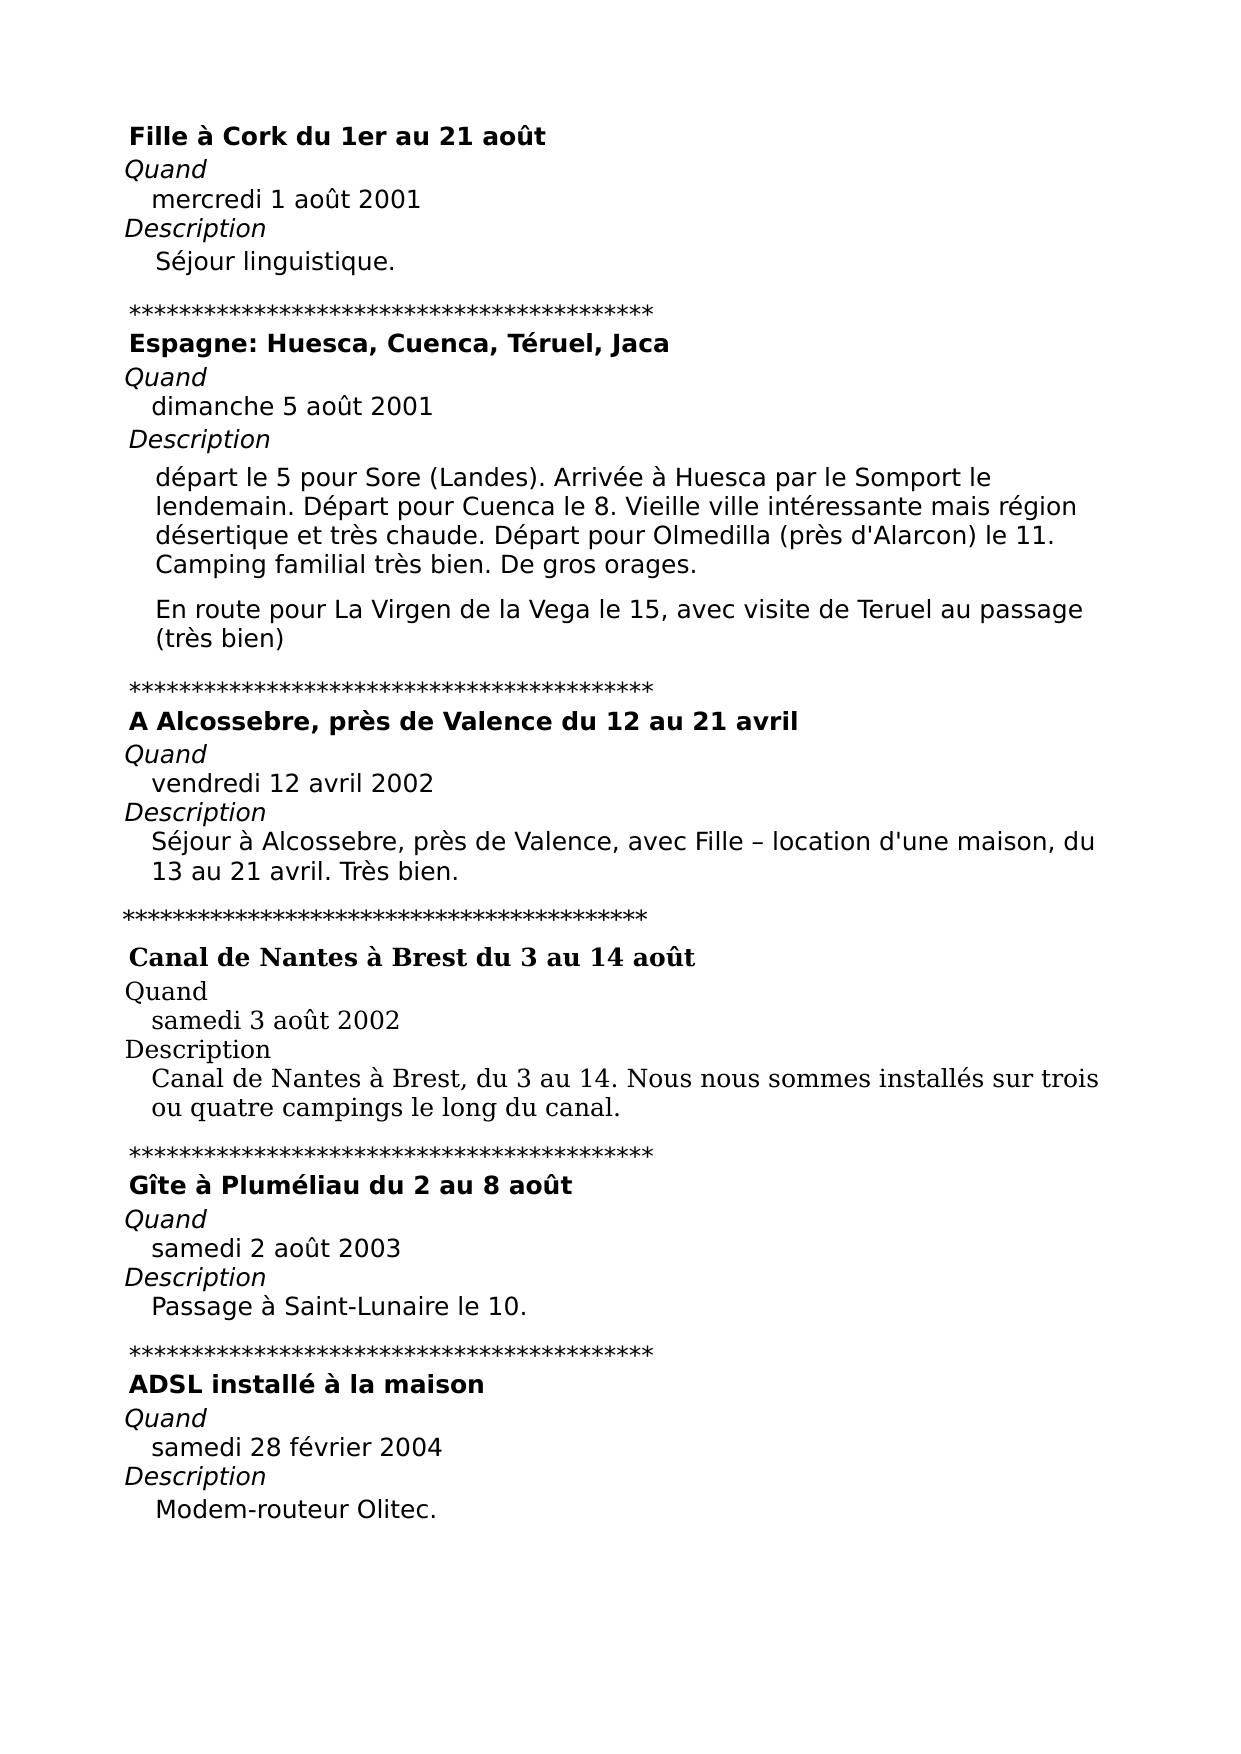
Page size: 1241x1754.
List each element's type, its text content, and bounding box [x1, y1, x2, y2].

text dimanche 5 août 2001 [151, 392, 1121, 421]
text Gîte à Pluméliau du 2 au 8 août [124, 1171, 1116, 1205]
text ****************************************** [118, 901, 1116, 939]
text Canal de Nantes à Brest, du 3 au 14. Nous nous sommes installés sur trois ou quatre campings le long du canal. [151, 1064, 1121, 1122]
text ****************************************** [124, 673, 1116, 707]
text Espagne: Huesca, Cuenca, Téruel, Jaca [124, 329, 1116, 363]
text Modem-routeur Olitec. [151, 1491, 1121, 1529]
text Passage à Saint-Lunaire le 10. [151, 1292, 1121, 1321]
text samedi 2 août 2003 [151, 1234, 1121, 1263]
text Description [124, 1462, 1121, 1491]
text départ le 5 pour Sore (Landes). Arrivée à Huesca par le Somport le lendemain. Départ pour Cuenca le 8. Vieille ville intéressante mais région désertique et très chaude. Départ pour Olmedilla (près d'Alarcon) le 11. Camping familial très bien. De gros orages. [151, 459, 1121, 579]
text Séjour à Alcossebre, près de Valence, avec Fille – location d'une maison, du 13 au 21 avril. Très bien. [151, 827, 1121, 886]
text samedi 28 février 2004 [151, 1433, 1121, 1462]
text ****************************************** [124, 1337, 1116, 1370]
text Description [124, 798, 1121, 827]
text Canal de Nantes à Brest du 3 au 14 août [124, 939, 1116, 977]
text Quand [124, 1404, 1121, 1433]
text ****************************************** [124, 1138, 1116, 1171]
text En route pour La Virgen de la Vega le 15, avec visite de Teruel au passage (très bien) [151, 591, 1121, 658]
text mercredi 1 août 2001 [151, 185, 1121, 214]
text Description [124, 1263, 1121, 1292]
text Description [124, 214, 1121, 243]
text vendredi 12 avril 2002 [151, 769, 1121, 798]
text Description [124, 1035, 1121, 1064]
text ****************************************** [124, 296, 1116, 329]
text Fille à Cork du 1er au 21 août [124, 118, 1116, 156]
text A Alcossebre, près de Valence du 12 au 21 avril [124, 707, 1116, 740]
text Quand [124, 977, 1121, 1006]
text Quand [124, 156, 1121, 185]
text Quand [124, 740, 1121, 769]
text Quand [124, 1205, 1121, 1234]
text Quand [124, 363, 1121, 392]
text samedi 3 août 2002 [151, 1006, 1121, 1035]
text ADSL installé à la maison [124, 1370, 1116, 1404]
text Séjour linguistique. [151, 243, 1121, 281]
text Description [124, 421, 1121, 459]
